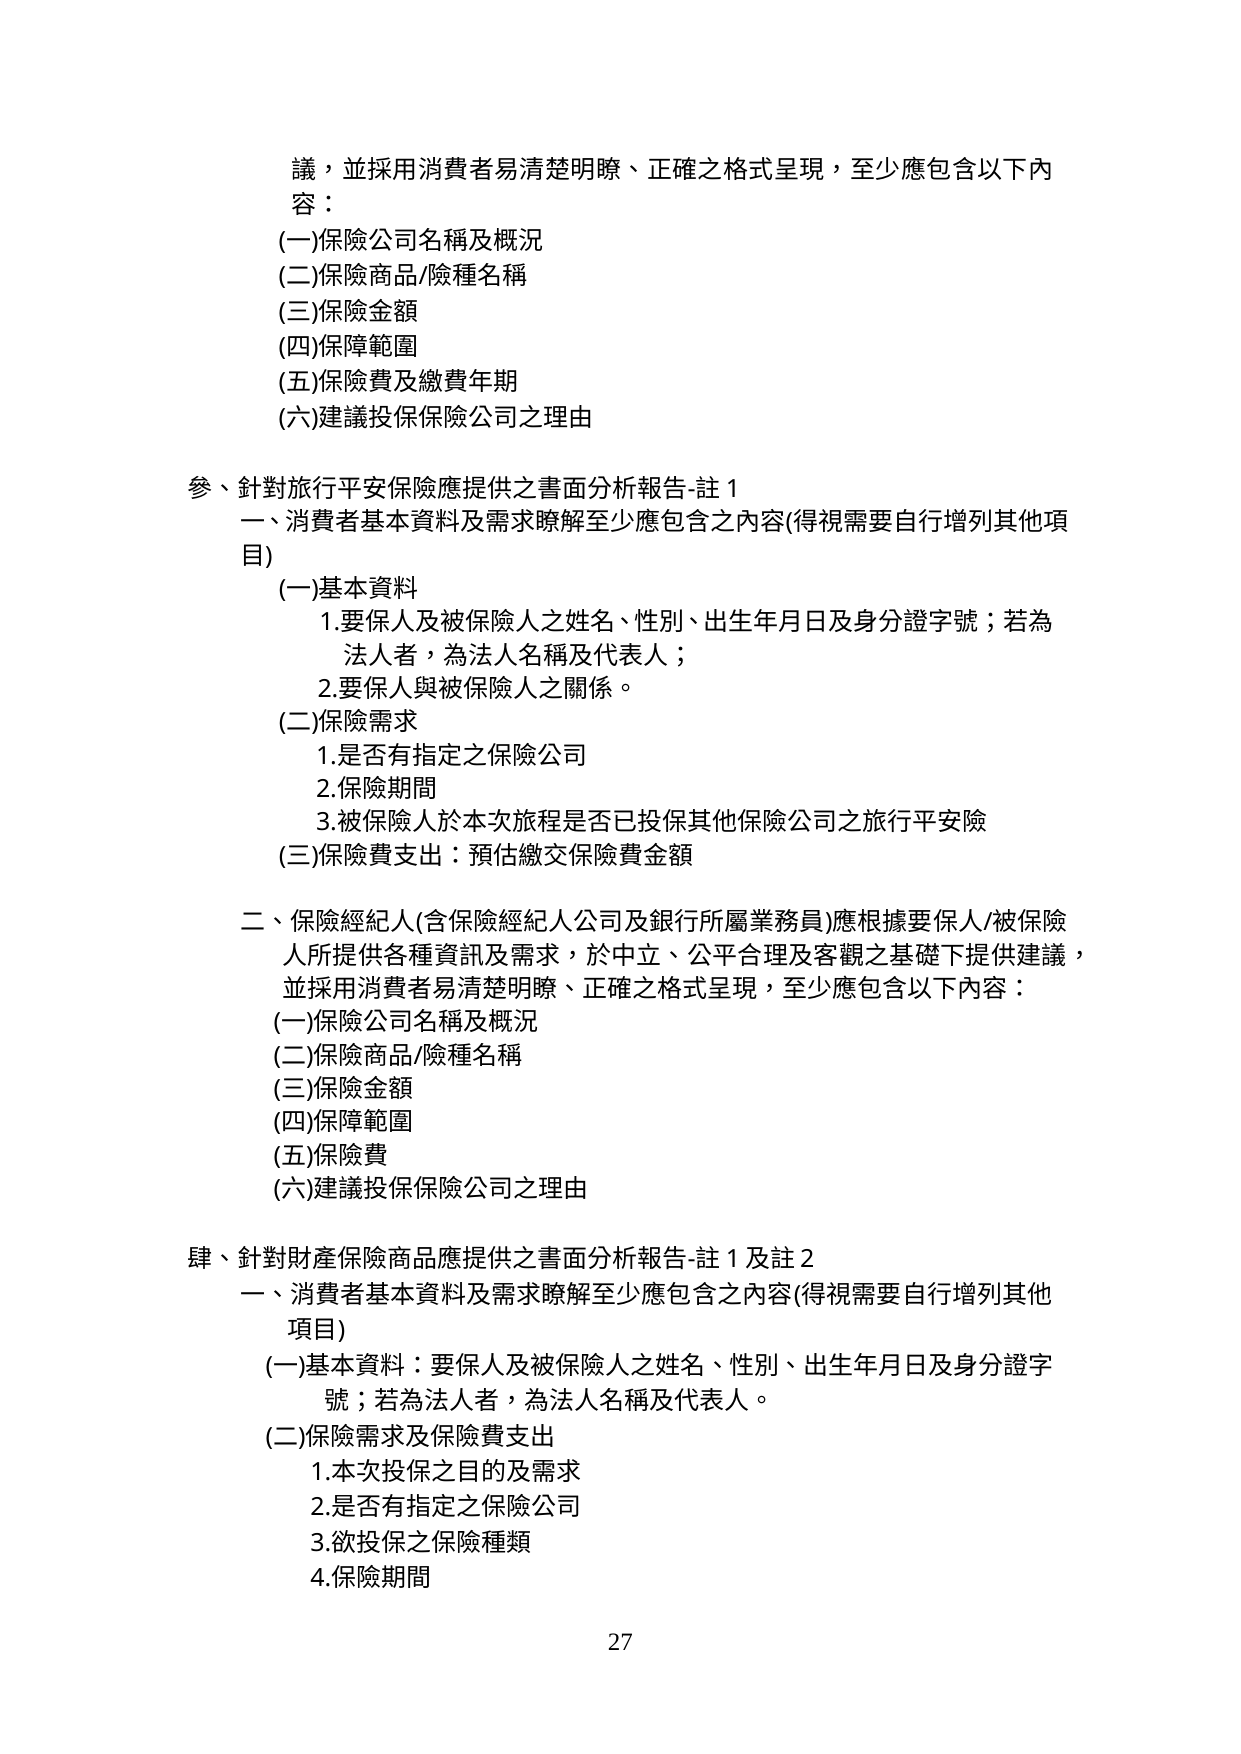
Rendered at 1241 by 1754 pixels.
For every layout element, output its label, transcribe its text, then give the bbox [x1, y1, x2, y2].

text (二)保險需求及保險費支出 [259, 1417, 1053, 1452]
text (五)保險費及繳費年期 [278, 362, 1054, 398]
text (一)保險公司名稱及概況 [273, 1004, 1068, 1037]
text (三)保險費支出：預估繳交保險費金額 [278, 837, 1053, 871]
text (三)保險金額 [278, 292, 1054, 327]
text (三)保險金額 [273, 1071, 1068, 1104]
text 參、針對旅行平安保險應提供之書面分析報告-註1 [187, 469, 1068, 504]
text 肆、針對財產保險商品應提供之書面分析報告-註1及註2 [187, 1239, 1053, 1275]
text 一、消費者基本資料及需求瞭解至少應包含之內容(得視需要自行增列其他項目) [240, 1275, 1053, 1346]
text 3.被保險人於本次旅程是否已投保其他保險公司之旅行平安險 [316, 804, 1068, 837]
text (二)保險商品/險種名稱 [278, 256, 1054, 292]
text (四)保障範圍 [278, 327, 1054, 362]
text (五)保險費 [273, 1137, 1068, 1171]
text (一)基本資料：要保人及被保險人之姓名、性別、出生年月日及身分證字號；若為法人者，為法人名稱及代表人。 [259, 1346, 1053, 1417]
text (四)保障範圍 [273, 1104, 1068, 1137]
text 3.欲投保之保險種類 [310, 1523, 1053, 1558]
text 2.是否有指定之保險公司 [310, 1487, 1053, 1523]
text (一)基本資料 [278, 571, 1053, 604]
text 1.本次投保之目的及需求 [310, 1452, 1053, 1487]
text (二)保險需求 [278, 704, 1053, 737]
text (六)建議投保保險公司之理由 [273, 1171, 1068, 1204]
text (一)保險公司名稱及概況 [278, 221, 1054, 256]
text 1.要保人及被保險人之姓名、性別、出生年月日及身分證字號；若為法人者，為法人名稱及代表人； [319, 604, 1053, 671]
text 2.要保人與被保險人之關係。 [317, 671, 1068, 704]
text (二)保險商品/險種名稱 [273, 1037, 1068, 1071]
text 2.保險期間 [316, 771, 1068, 804]
text (六)建議投保保險公司之理由 [278, 398, 1054, 433]
text 二、保險經紀人(含保險經紀人公司及銀行所屬業務員)應根據要保人/被保險人所提供各種資訊及需求，於中立、公平合理及客觀之基礎下提供建議，並採用消費者易清楚明瞭、正確之格式呈現，至少應包含以下內容： [240, 904, 1068, 1004]
text 1.是否有指定之保險公司 [316, 737, 1068, 771]
text 議，並採用消費者易清楚明瞭、正確之格式呈現，至少應包含以下內容： [237, 150, 1054, 221]
text 一、消費者基本資料及需求瞭解至少應包含之內容(得視需要自行增列其他項目) [240, 504, 1068, 571]
text 4.保險期間 [310, 1558, 1053, 1594]
